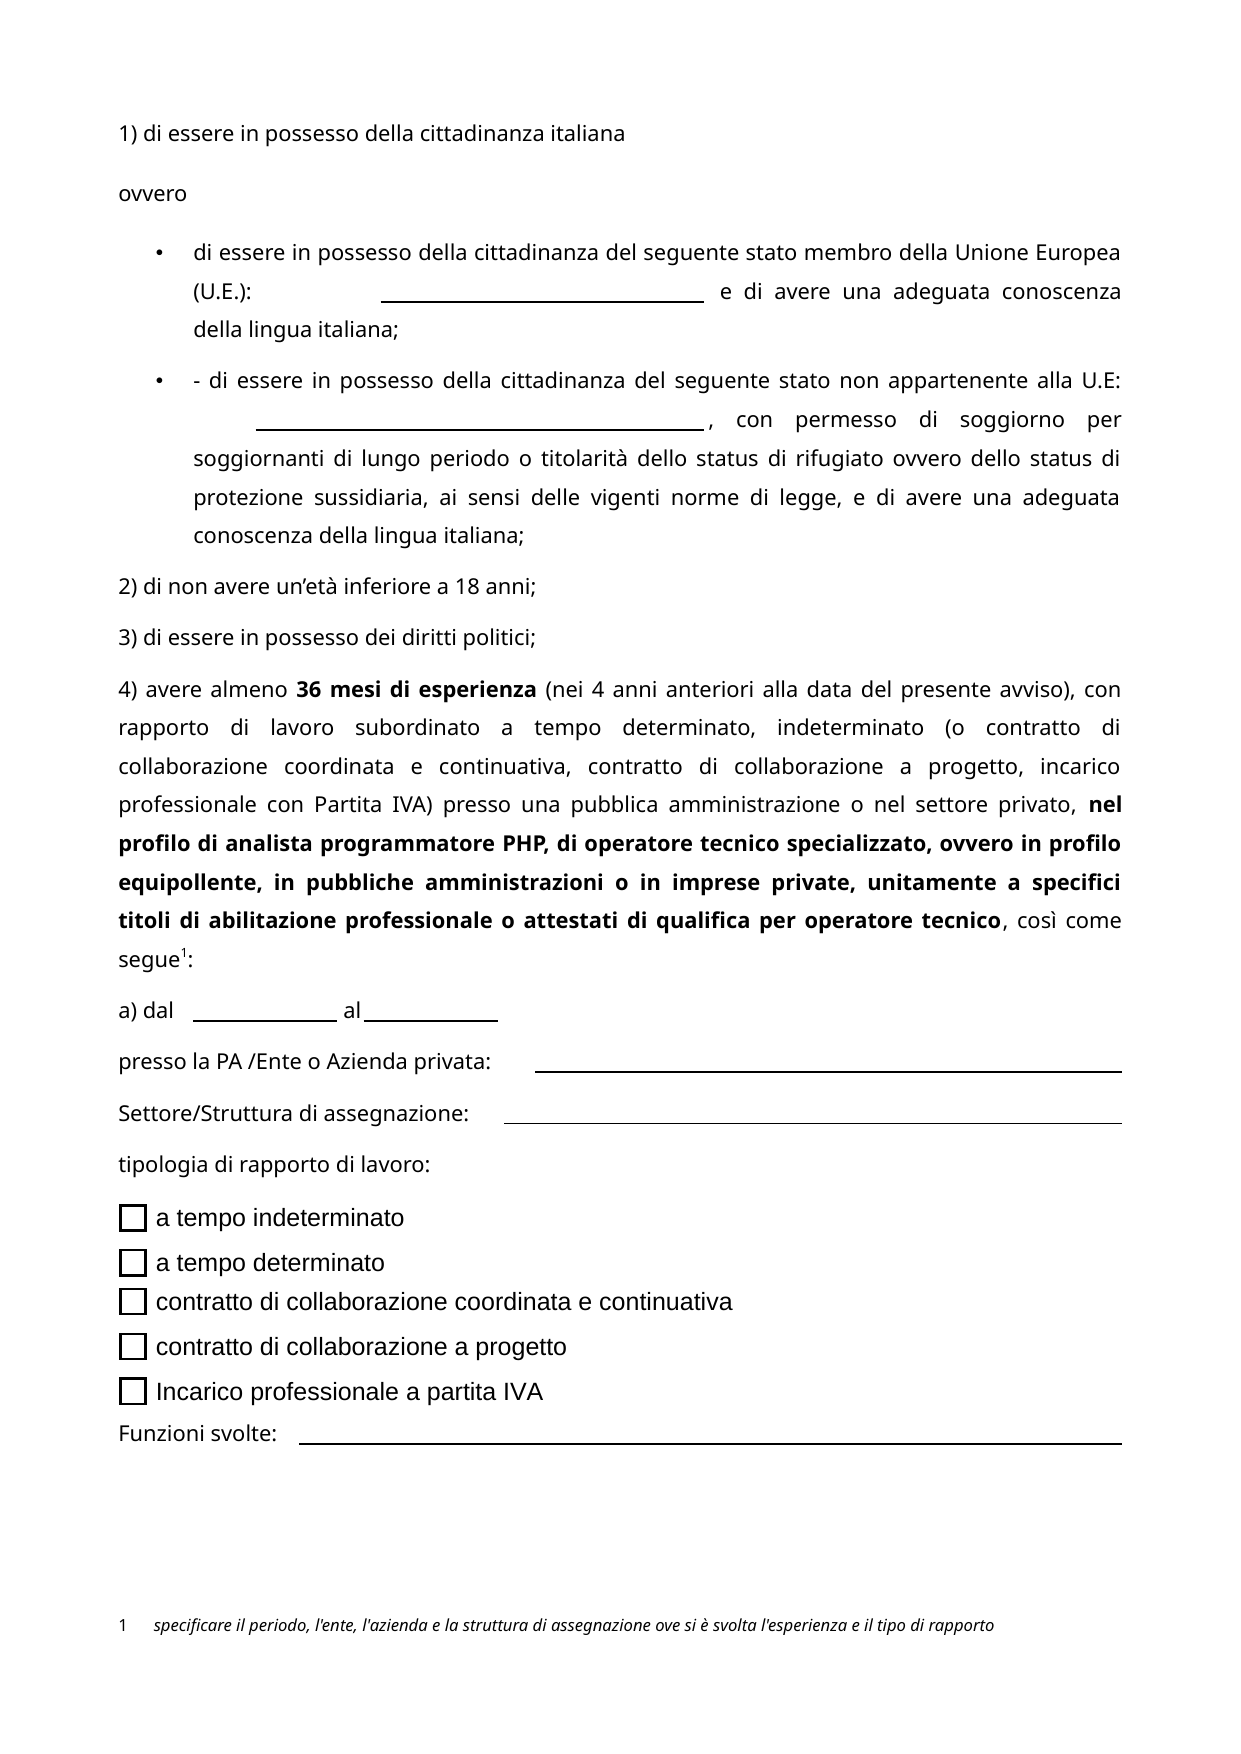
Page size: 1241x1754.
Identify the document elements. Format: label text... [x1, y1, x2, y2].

text 1) di essere in possesso della cittadinanza italiana [118, 118, 1122, 148]
text 2) di non avere un’età inferiore a 18 anni; [118, 571, 1122, 601]
text tipologia di rapporto di lavoro: [118, 1149, 1122, 1178]
text presso la PA /Ente o Azienda privata: [118, 1046, 1122, 1076]
text Funzioni svolte: [118, 1418, 1122, 1448]
text specificare il periodo, l'ente, l'azienda e la struttura di assegnazione ove si è svolta l'esperienza e il tipo di rapporto [118, 1613, 1122, 1636]
text ovvero [118, 178, 1122, 207]
text 4) avere almeno 36 mesi di esperienza (nei 4 anni anteriori alla data del presente avviso), con rapporto di lavoro subordinato a tempo determinato, indeterminato (o contratto di collaborazione coordinata e continuativa, contratto di collaborazione a progetto, incarico professionale con Partita IVA) presso una pubblica amministrazione o nel settore privato, nel profilo di analista programmatore PHP, di operatore tecnico specializzato, ovvero in profilo equipollente, in pubbliche amministrazioni o in imprese private, unitamente a specifici titoli di abilitazione professionale o attestati di qualifica per operatore tecnico, così come segue: [118, 673, 1122, 974]
list di essere in possesso della cittadinanza del seguente stato membro della Unione Europea (U.E.): e di avere una adeguata conoscenza della lingua italiana; [156, 237, 1122, 344]
text a) dal al [118, 995, 1122, 1025]
text 3) di essere in possesso dei diritti politici; [118, 622, 1122, 652]
text Settore/Struttura di assegnazione: [118, 1097, 1122, 1127]
list - di essere in possesso della cittadinanza del seguente stato non appartenente alla U.E: , con permesso di soggiorno per soggiornanti di lungo periodo o titolarità dello status di rifugiato ovvero dello status di protezione sussidiaria, ai sensi delle vigenti norme di legge, e di avere una adeguata conoscenza della lingua italiana; [156, 366, 1122, 550]
